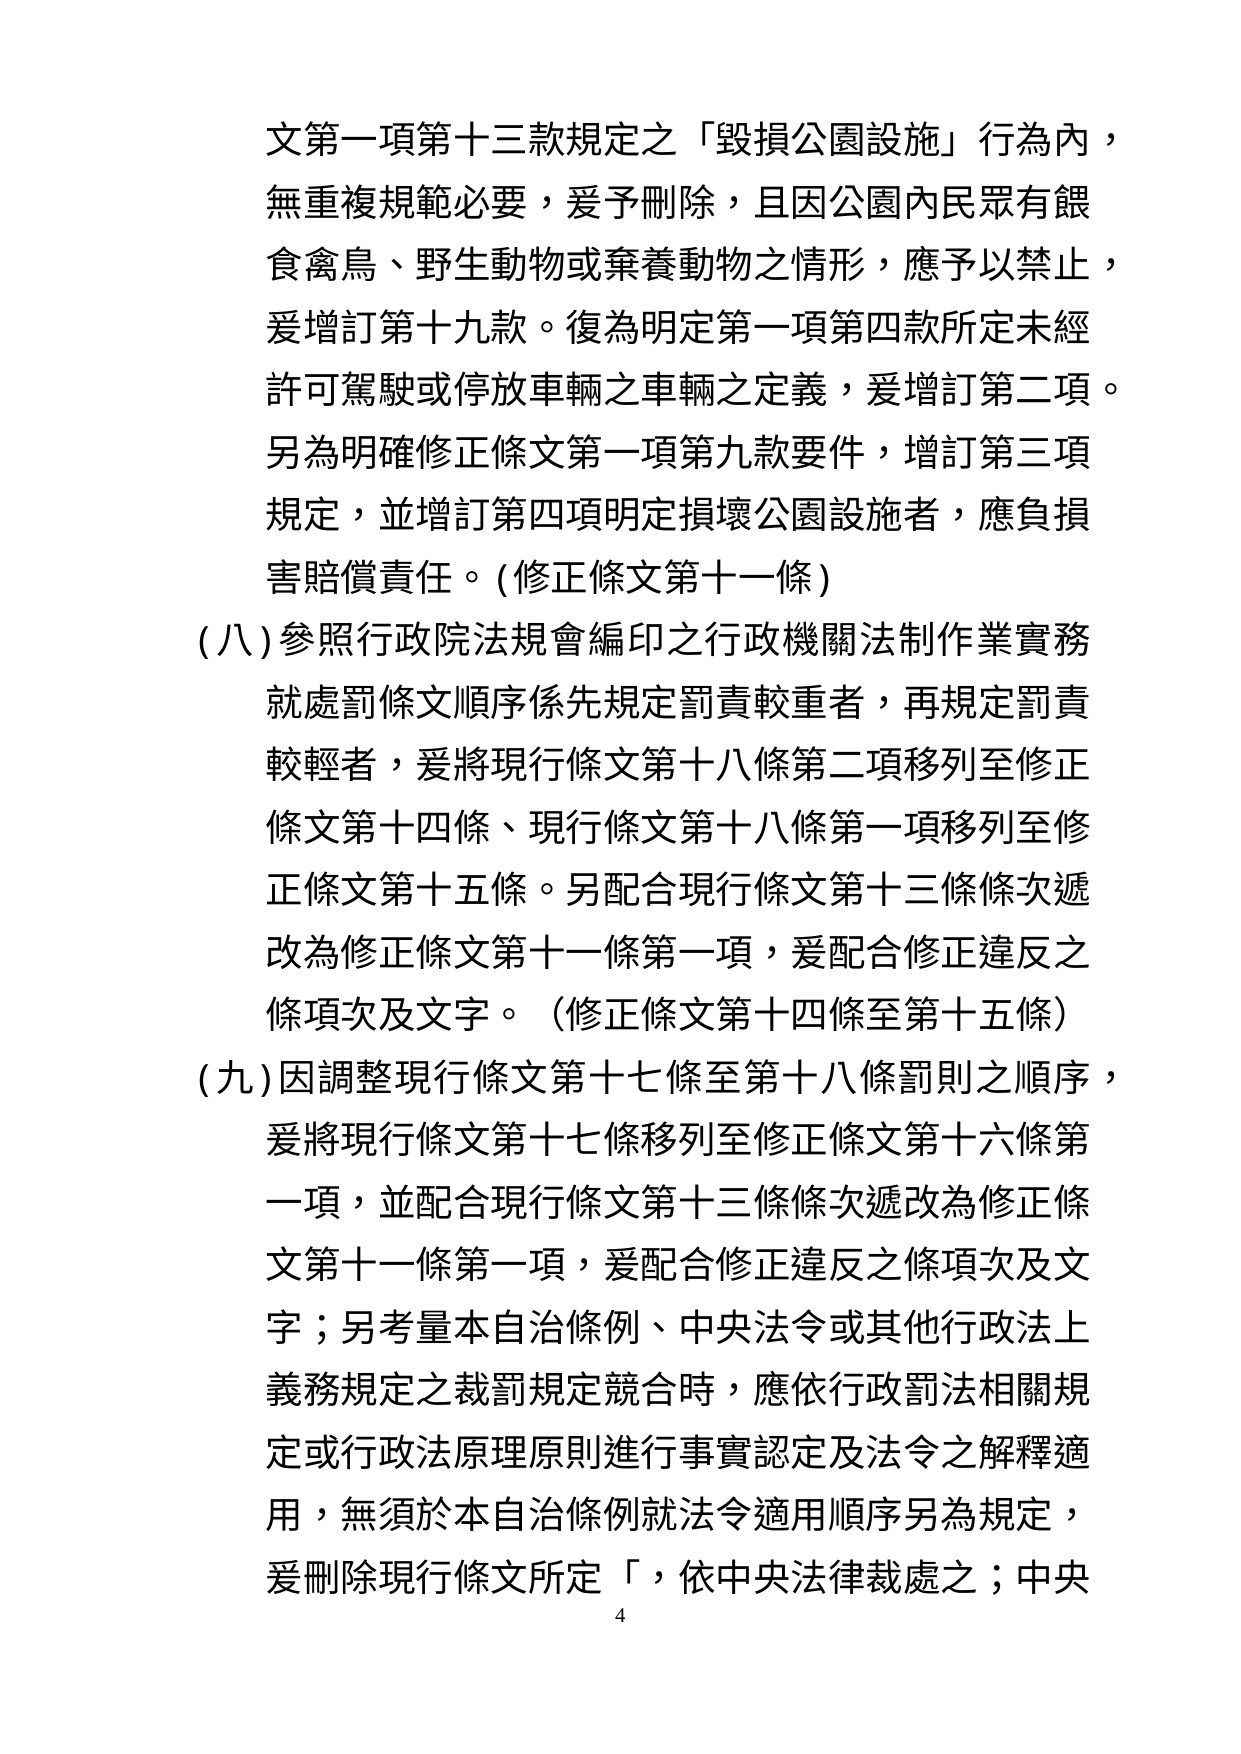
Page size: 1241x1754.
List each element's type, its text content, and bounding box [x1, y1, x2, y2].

text (七)現行條文第十三條所定公園內禁止行為，因應公園管理實務需求及義務規定明確之必要，又為用語之一致性，爰修正各款規定及增刪內容，另現行條文第十九款所定「毀損樹木」行為已含括於修正條文第一項第十三款規定之「毀損公園設施」行為內，無重複規範必要，爰予刪除，且因公園內民眾有餵食禽鳥、野生動物或棄養動物之情形，應予以禁止，爰增訂第十九款。復為明定第一項第四款所定未經許可駕駛或停放車輛之車輛之定義，爰增訂第二項。另為明確修正條文第一項第九款要件，增訂第三項規定，並增訂第四項明定損壞公園設施者，應負損害賠償責任。(修正條文第十一條) [192, 96, 1092, 596]
text (八)參照行政院法規會編印之行政機關法制作業實務就處罰條文順序係先規定罰責較重者，再規定罰責較輕者，爰將現行條文第十八條第二項移列至修正條文第十四條、現行條文第十八條第一項移列至修正條文第十五條。另配合現行條文第十三條條次遞改為修正條文第十一條第一項，爰配合修正違反之條項次及文字。（修正條文第十四條至第十五條） [192, 596, 1092, 1033]
text (九)因調整現行條文第十七條至第十八條罰則之順序，爰將現行條文第十七條移列至修正條文第十六條第一項，並配合現行條文第十三條條次遞改為修正條文第十一條第一項，爰配合修正違反之條項次及文字；另考量本自治條例、中央法令或其他行政法上義務規定之裁罰規定競合時，應依行政罰法相關規定或行政法原理原則進行事實認定及法令之解釋適用，無須於本自治條例就法令適用順序另為規定，爰刪除現行條文所定「，依中央法律裁處之；中央法律未規定者」文字。復查現行條文第二十條關於毀損樹木應依行道樹規定標準賠償之規定，與修正條文第十六條第一項所定違反修正條文第十一條第一項第十三款，同屬違反毀損樹木義務規定之處理方式，為求條文簡明，爰將現行條文第二十條移列至修正條文第十六條第二項，並酌作文字修正；另因應管理機關實務上有進行代為清除或移置保管等處理行為之必要，爰增訂修正條文第十六條第三項規定。（修正條文第十六條） [192, 1033, 1092, 1596]
